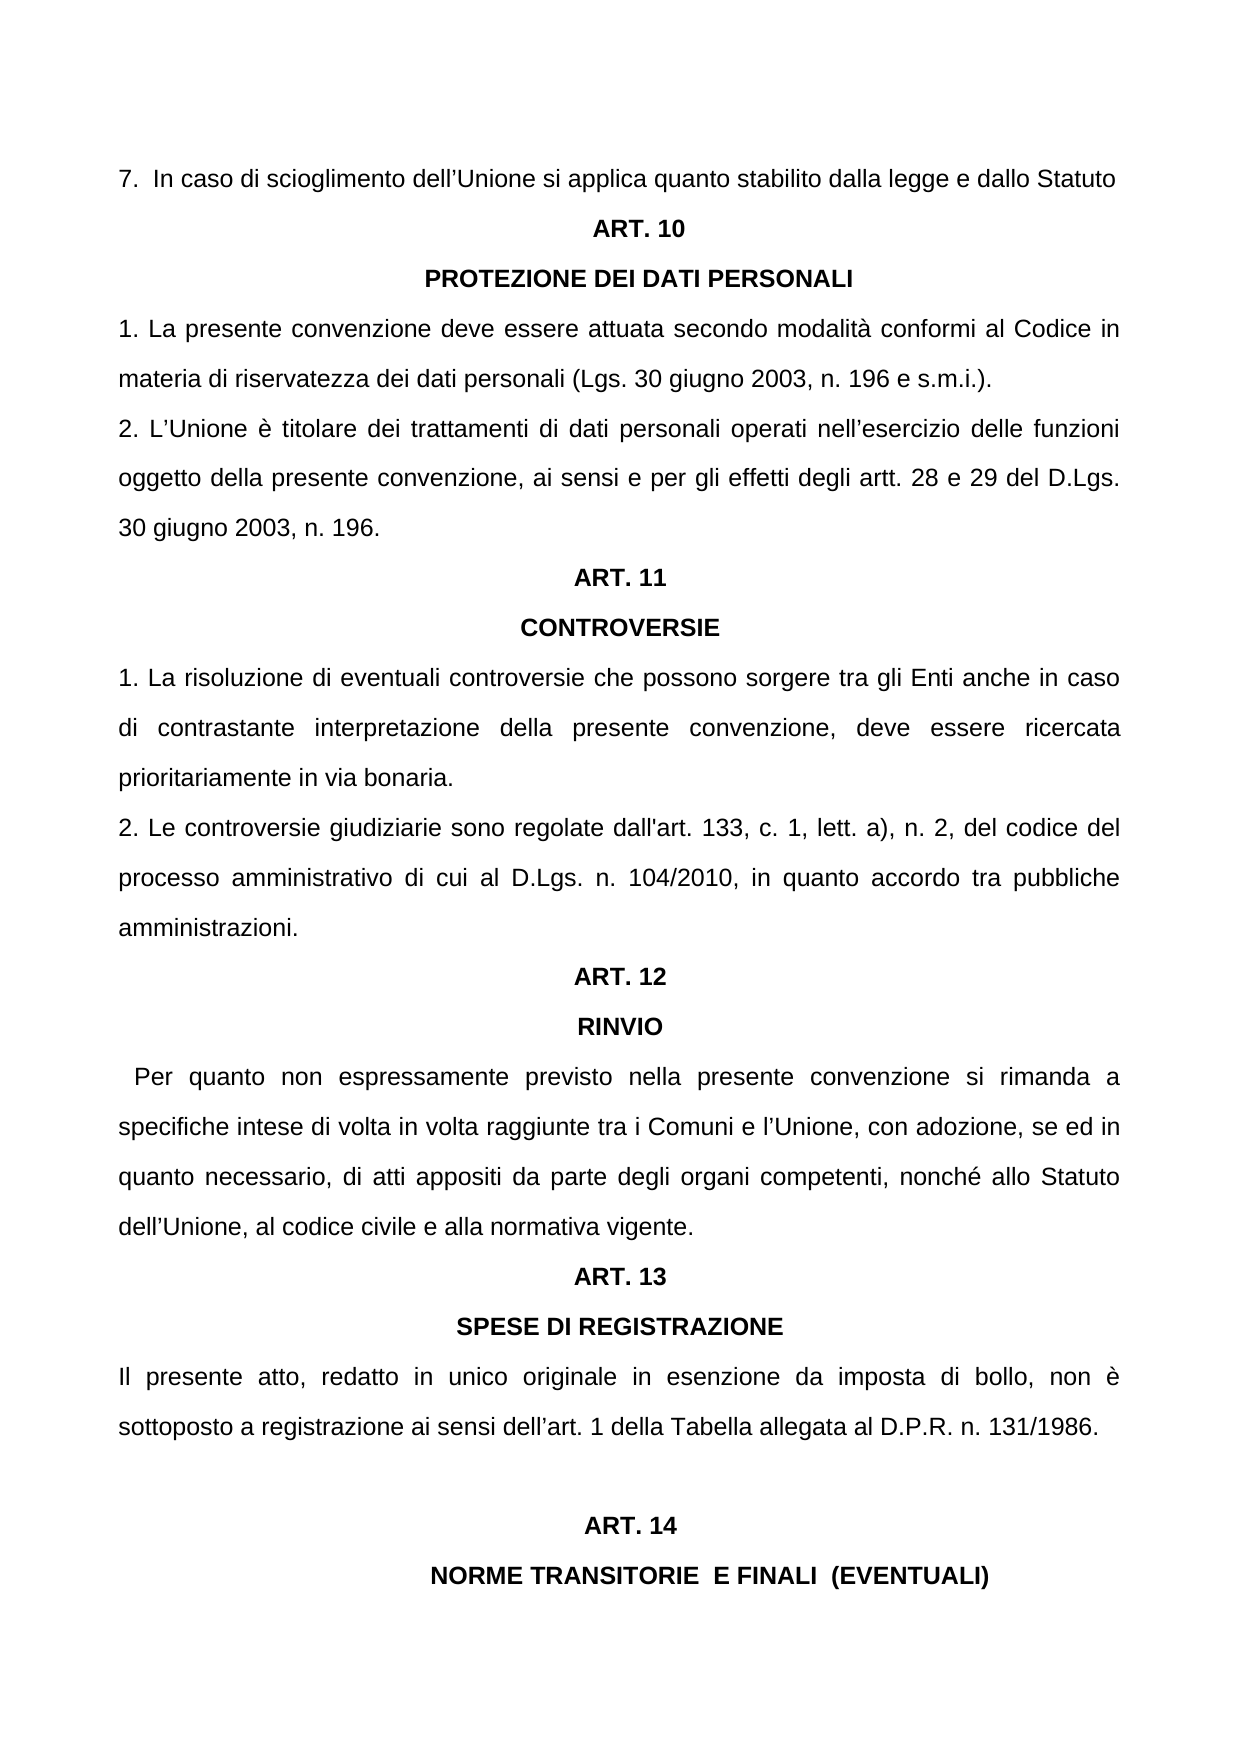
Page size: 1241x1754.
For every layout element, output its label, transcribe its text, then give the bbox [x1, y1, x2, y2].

text 7. In caso di scioglimento dell’Unione si applica quanto stabilito dalla legge e dallo Statuto [118, 148, 1122, 197]
subtitle Per quanto non espressamente previsto nella presente convenzione si rimanda a specifiche intese di volta in volta raggiunte tra i Comuni e l’Unione, con adozione, se ed in quanto necessario, di atti appositi da parte degli organi competenti, nonché allo Statuto dell’Unione, al codice civile e alla normativa vigente. [118, 1046, 1122, 1245]
text NORME TRANSITORIE E FINALI (EVENTUALI) [118, 1545, 1122, 1594]
text 2. Le controversie giudiziarie sono regolate dall'art. 133, c. 1, lett. a), n. 2, del codice del processo amministrativo di cui al D.Lgs. n. 104/2010, in quanto accordo tra pubbliche amministrazioni. [118, 796, 1122, 946]
text SPESE DI REGISTRAZIONE [118, 1295, 1122, 1345]
subtitle ART. 11 [118, 547, 1122, 597]
text 1. La presente convenzione deve essere attuata secondo modalità conformi al Codice in materia di riservatezza dei dati personali (Lgs. 30 giugno 2003, n. 196 e s.m.i.). [118, 297, 1122, 397]
subtitle ART. 12 [118, 946, 1122, 996]
subtitle PROTEZIONE DEI DATI PERSONALI [156, 247, 1122, 297]
subtitle ART. 10 [156, 197, 1122, 247]
text 1. La risoluzione di eventuali controversie che possono sorgere tra gli Enti anche in caso di contrastante interpretazione della presente convenzione, deve essere ricercata prioritariamente in via bonaria. [118, 647, 1122, 796]
text ART. 14 [118, 1495, 1122, 1545]
text Il presente atto, redatto in unico originale in esenzione da imposta di bollo, non è sottoposto a registrazione ai sensi dell’art. 1 della Tabella allegata al D.P.R. n. 131/1986. [118, 1345, 1122, 1445]
subtitle RINVIO [118, 996, 1122, 1046]
subtitle CONTROVERSIE [118, 597, 1122, 647]
text 2. L’Unione è titolare dei trattamenti di dati personali operati nell’esercizio delle funzioni oggetto della presente convenzione, ai sensi e per gli effetti degli artt. 28 e 29 del D.Lgs. 30 giugno 2003, n. 196. [118, 397, 1122, 547]
text ART. 13 [118, 1245, 1122, 1295]
